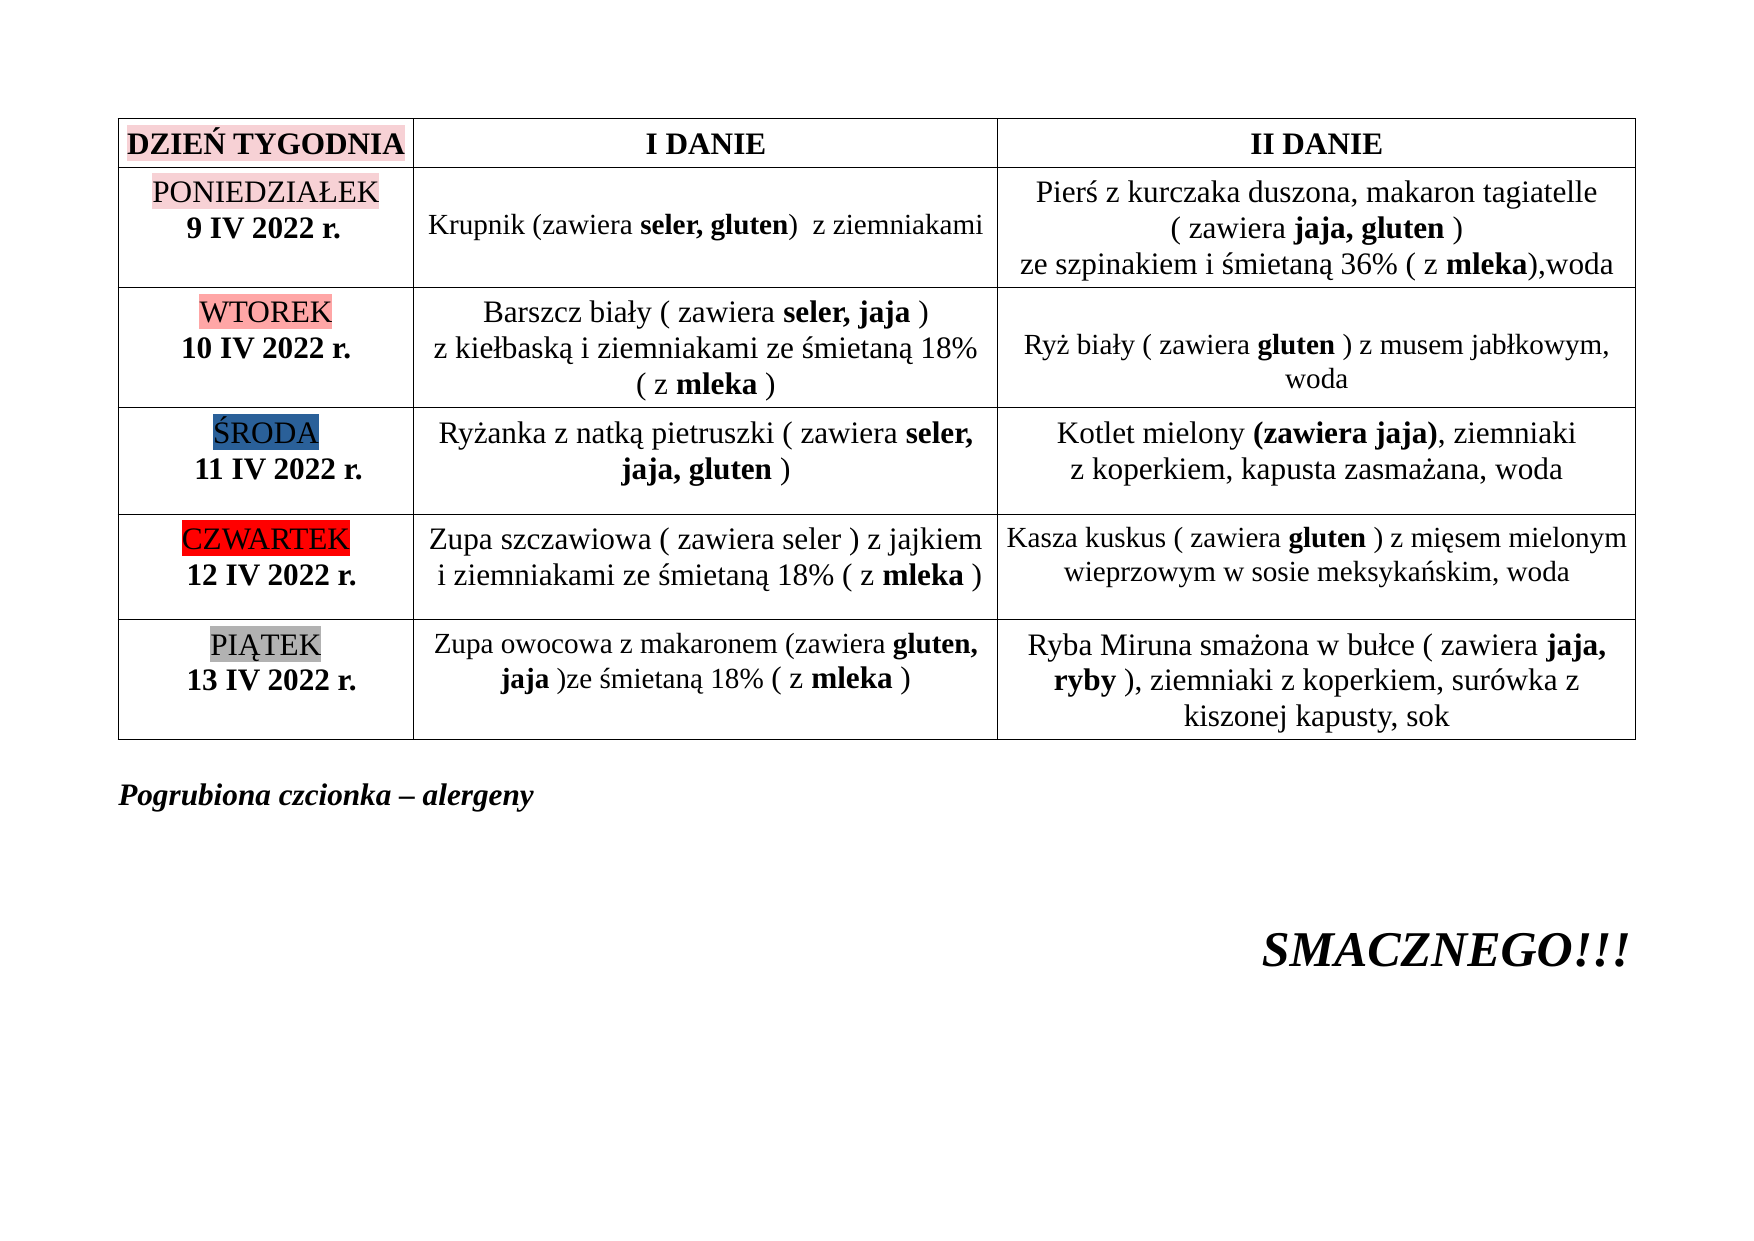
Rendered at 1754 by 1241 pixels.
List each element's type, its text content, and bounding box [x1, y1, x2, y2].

table_cell Kasza kuskus ( zawiera gluten ) z mięsem mielonym wieprzowym w sosie meksykańskim, woda [998, 515, 1635, 619]
text SMACZNEGO!!! [118, 920, 1636, 977]
table_header II DANIE [998, 119, 1635, 167]
table_cell Pierś z kurczaka duszona, makaron tagiatelle ( zawiera jaja, gluten ) ze szpinakiem i śmietaną 36% ( z mleka),woda [998, 168, 1635, 287]
table_cell ŚRODA 11 IV 2022 r. [119, 408, 413, 513]
table_cell WTOREK 10 IV 2022 r. [119, 288, 413, 407]
text Pogrubiona czcionka – alergeny [118, 776, 1636, 812]
table_cell Kotlet mielony (zawiera jaja), ziemniaki z koperkiem, kapusta zasmażana, woda [998, 408, 1635, 513]
table_cell CZWARTEK 12 IV 2022 r. [119, 515, 413, 619]
table_cell Zupa owocowa z makaronem (zawiera gluten, jaja )ze śmietaną 18% ( z mleka ) [414, 620, 997, 739]
table_cell PONIEDZIAŁEK 9 IV 2022 r. [119, 168, 413, 287]
table_cell Ryż biały ( zawiera gluten ) z musem jabłkowym, woda [998, 288, 1635, 407]
table_cell Barszcz biały ( zawiera seler, jaja ) z kiełbaską i ziemniakami ze śmietaną 18% ( z mleka ) [414, 288, 997, 407]
table_cell Krupnik (zawiera seler, gluten) z ziemniakami [414, 168, 997, 287]
table_header DZIEŃ TYGODNIA [119, 119, 413, 167]
table_header I DANIE [414, 119, 997, 167]
table_cell Ryżanka z natką pietruszki ( zawiera seler, jaja, gluten ) [414, 408, 997, 513]
table_cell Ryba Miruna smażona w bułce ( zawiera jaja, ryby ), ziemniaki z koperkiem, surówka z kiszonej kapusty, sok [998, 620, 1635, 739]
table_cell PIĄTEK 13 IV 2022 r. [119, 620, 413, 739]
table_cell Zupa szczawiowa ( zawiera seler ) z jajkiem i ziemniakami ze śmietaną 18% ( z mleka ) [414, 515, 997, 619]
